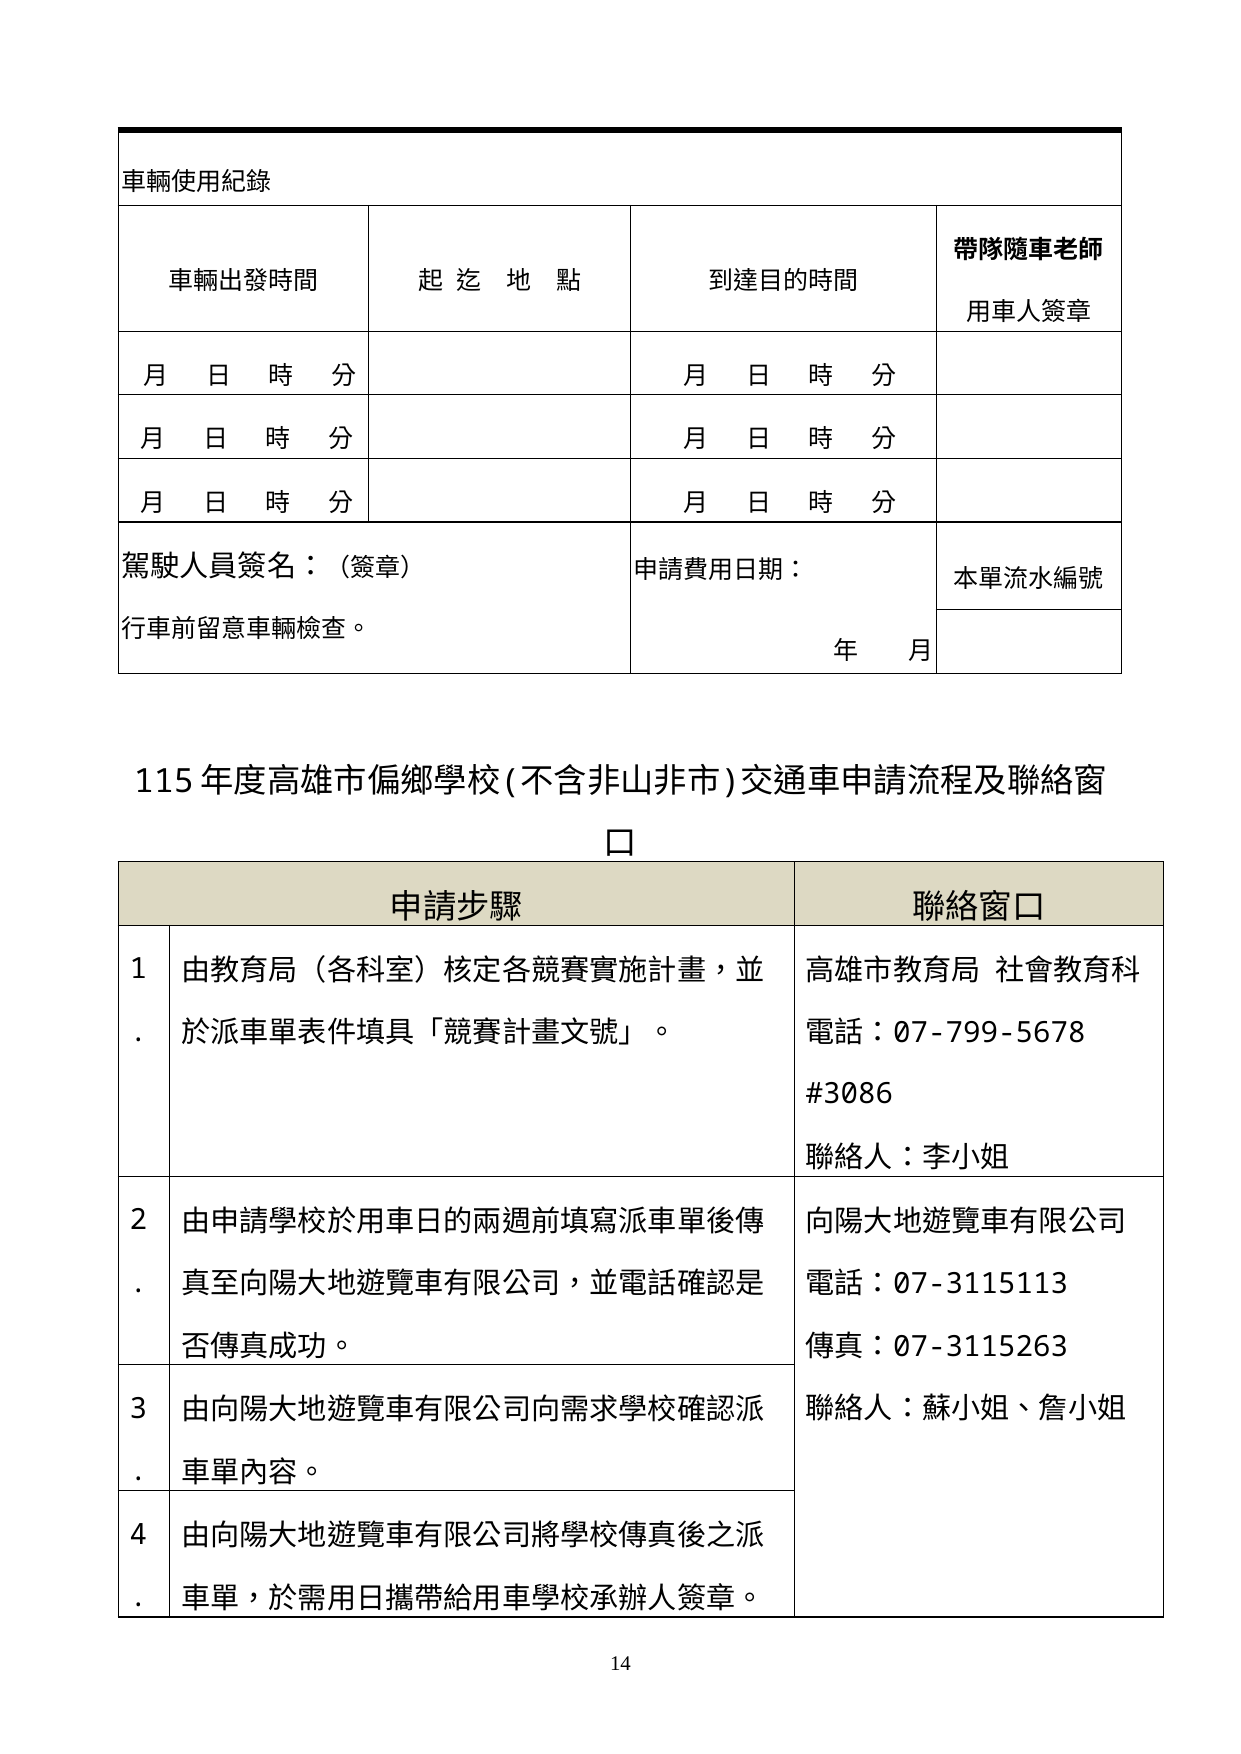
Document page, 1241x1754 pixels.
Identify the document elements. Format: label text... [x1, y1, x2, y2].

table_cell 由申請學校於用車日的兩週前填寫派車單後傳真至向陽大地遊覽車有限公司，並電話確認是否傳真成功。 [170, 1177, 794, 1364]
table_cell [937, 332, 1121, 394]
table_cell 向陽大地遊覽車有限公司 電話：07-3115113 傳真：07-3115263 聯絡人：蘇小姐、詹小姐 [795, 1177, 1163, 1616]
table_cell [369, 459, 630, 521]
table_cell 車輛使用紀錄 [119, 133, 1121, 205]
table_cell [937, 459, 1121, 521]
table_cell [369, 395, 630, 458]
table_cell 月 日 時 分 [631, 459, 936, 521]
table_cell 2. [119, 1177, 169, 1364]
table_cell 月 日 時 分 [631, 332, 936, 394]
table_cell 起 迄 地 點 [369, 206, 630, 331]
table_cell 4. [119, 1491, 169, 1616]
table_cell 帶隊隨車老師 用車人簽章 [937, 206, 1121, 331]
table_cell 月 日 時 分 [119, 459, 368, 521]
table_header 聯絡窗口 [795, 862, 1163, 925]
table_cell 3. [119, 1365, 169, 1490]
table_cell 本單流水編號 [937, 523, 1121, 609]
table_cell [937, 610, 1121, 673]
table_cell 月 日 時 分 [119, 395, 368, 458]
table_cell 高雄市教育局 社會教育科 電話：07-799-5678 #3086 聯絡人：李小姐 [795, 926, 1163, 1176]
table_cell [369, 332, 630, 394]
table_cell 月 日 時 分 [631, 395, 936, 458]
table_header 申請步驟 [119, 862, 794, 925]
table_cell 1. [119, 926, 169, 1176]
table_cell 月 日 時 分 [119, 332, 368, 394]
table_cell 到達目的時間 [631, 206, 936, 331]
table_cell 申請費用日期： 年 月 [631, 523, 936, 673]
table_cell [937, 395, 1121, 458]
table_cell 車輛出發時間 [119, 206, 368, 331]
table_cell 由教育局（各科室）核定各競賽實施計畫，並於派車單表件填具「競賽計畫文號」。 [170, 926, 794, 1176]
table_cell 駕駛人員簽名：（簽章） 行車前留意車輛檢查。 [119, 523, 630, 673]
text 115年度高雄市偏鄉學校(不含非山非市)交通車申請流程及聯絡窗口 [118, 736, 1122, 861]
table_cell 由向陽大地遊覽車有限公司向需求學校確認派車單內容。 [170, 1365, 794, 1490]
table_cell 由向陽大地遊覽車有限公司將學校傳真後之派車單，於需用日攜帶給用車學校承辦人簽章。 [170, 1491, 794, 1616]
